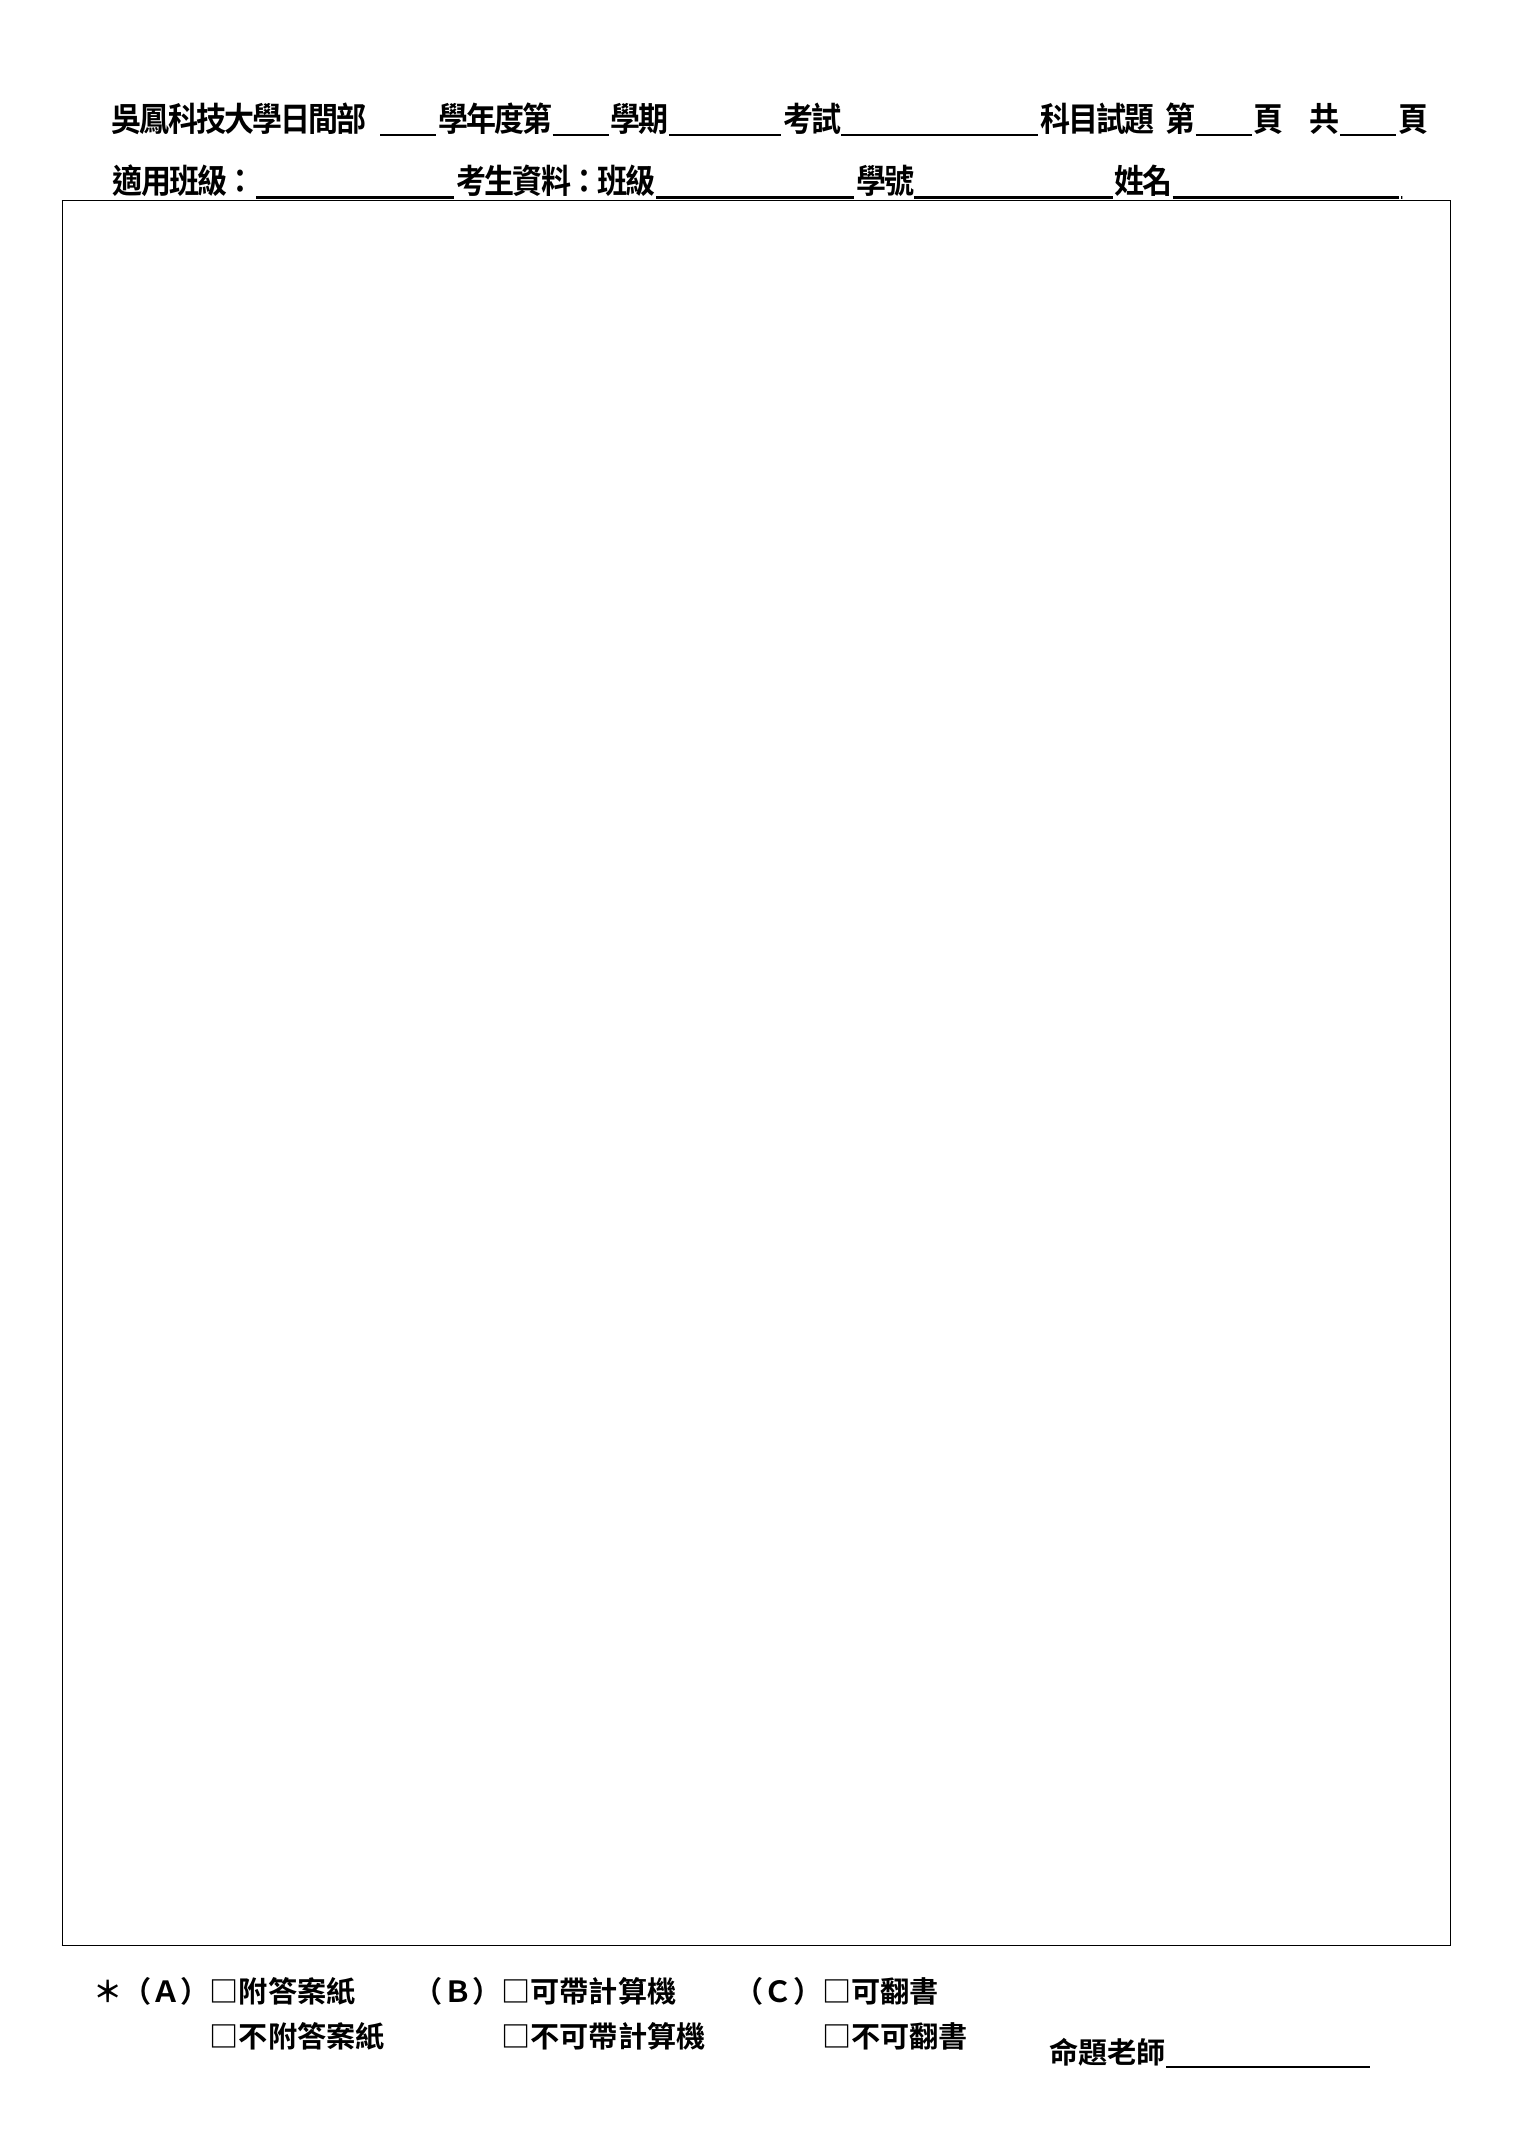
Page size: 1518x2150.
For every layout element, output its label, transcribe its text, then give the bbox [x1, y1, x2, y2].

text 適用班級： 考生資料：班級 學號 姓名 [59, 137, 1459, 200]
text ＊（Ａ）□附答案紙 （Ｂ）□可帶計算機 （Ｃ）□可翻書 [93, 1969, 1056, 2011]
table_header [63, 201, 1450, 1945]
text 吳鳳科技大學日間部 學年度第 學期 考試 科目試題 第 頁 共 頁 [59, 75, 1459, 137]
text 命題老師 [1049, 2027, 1394, 2073]
text □不附答案紙 □不可帶計算機 □不可翻書 [93, 2011, 1056, 2057]
